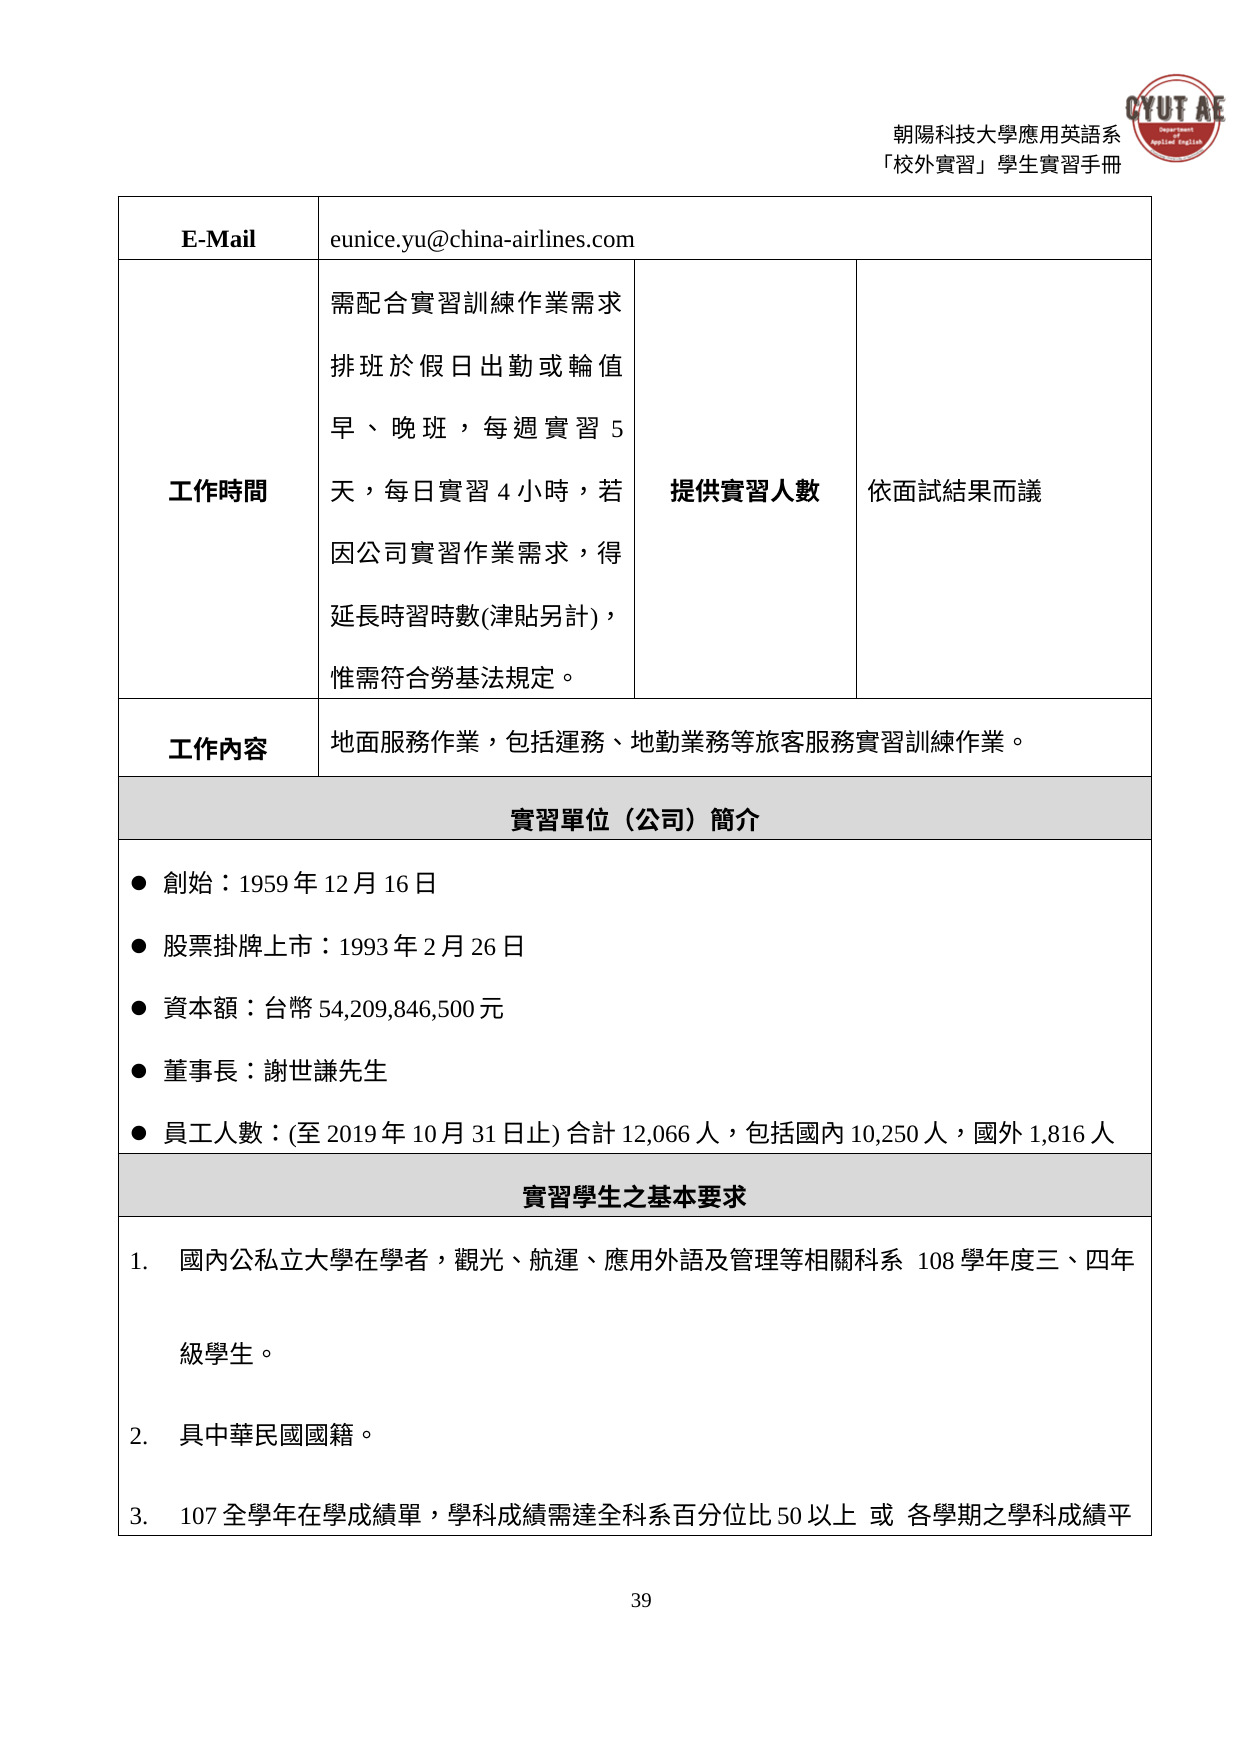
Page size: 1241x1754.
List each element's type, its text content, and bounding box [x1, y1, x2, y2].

table_cell 實習單位（公司）簡介 [119, 777, 1151, 839]
table_cell 提供實習人數 [635, 260, 856, 698]
table_cell 地面服務作業，包括運務、地勤業務等旅客服務實習訓練作業。 [319, 699, 1151, 776]
table_cell 實習學生之基本要求 [119, 1154, 1151, 1216]
table_cell 國內公私立大學在學者，觀光、航運、應用外語及管理等相關科系 108 學年度三、四年級學生。 具中華民國國籍。 107全學年在學成績單，學科成績需達全科系百分位比50以上 或 各學期之學科成績平均70分(含)以上。 歷年操行成績平均80分(含)以上，無記過紀錄。 備註：申請時間至11月20日止；面試時間12月29日。 [119, 1217, 1151, 1535]
table_cell 創始：1959年12月16日 股票掛牌上市：1993年2月26日 資本額：台幣54,209,846,500元 董事長：謝世謙先生 員工人數：(至2019年10月31日止) 合計12,066人，包括國內10,250人，國外1,816人 [119, 840, 1151, 1153]
table_cell 工作時間 [119, 260, 318, 698]
table_cell eunice.yu@china-airlines.com [319, 197, 1151, 259]
table_cell E-Mail [119, 197, 318, 259]
table_cell 依面試結果而議 [857, 260, 1151, 698]
table_cell 工作內容 [119, 699, 318, 776]
table_cell 需配合實習訓練作業需求排班於假日出勤或輪值早、晚班，每週實習5天，每日實習4小時，若因公司實習作業需求，得延長時習時數(津貼另計)，惟需符合勞基法規定。 [319, 260, 634, 698]
